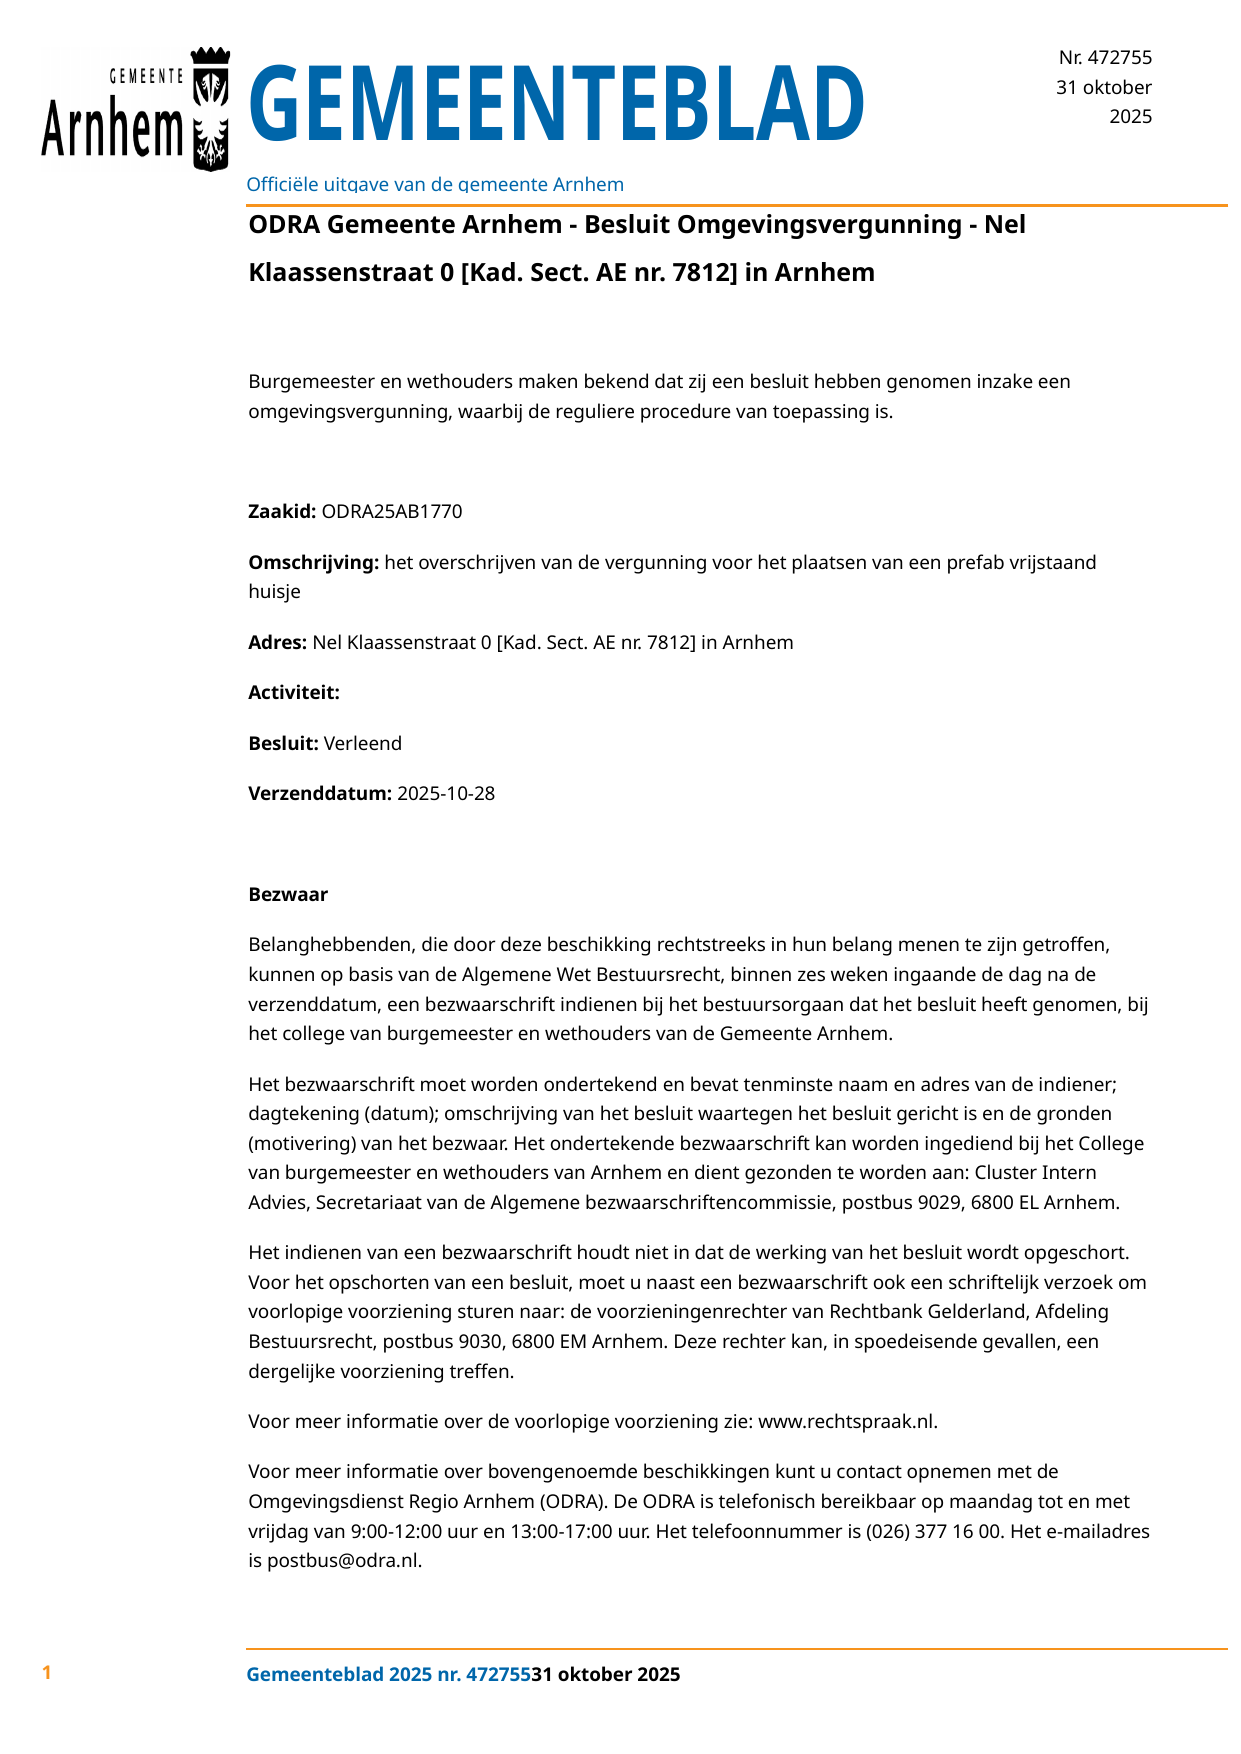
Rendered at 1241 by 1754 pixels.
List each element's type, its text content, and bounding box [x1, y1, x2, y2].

text Besluit: Verleend [248, 730, 1152, 756]
text Omschrijving: het overschrijven van de vergunning voor het plaatsen van een prefab vrijstaand huisje [248, 549, 1152, 604]
text Voor meer informatie over bovengenoemde beschikkingen kunt u contact opnemen met de Omgevingsdienst Regio Arnhem (ODRA). De ODRA is telefonisch bereikbaar op maandag tot en met vrijdag van 9:00-12:00 uur en 13:00-17:00 uur. Het telefoonnummer is (026) 377 16 00. Het e-mailadres is postbus@odra.nl. [248, 1459, 1152, 1573]
text Het bezwaarschrift moet worden ondertekend en bevat tenminste naam en adres van de indiener; dagtekening (datum); omschrijving van het besluit waartegen het besluit gericht is en de gronden (motivering) van het bezwaar. Het ondertekende bezwaarschrift kan worden ingediend bij het College van burgemeester en wethouders van Arnhem en dient gezonden te worden aan: Cluster Intern Advies, Secretariaat van de Algemene bezwaarschriftencommissie, postbus 9029, 6800 EL Arnhem. [248, 1071, 1152, 1215]
text ODRA Gemeente Arnhem - Besluit Omgevingsvergunning - Nel Klaassenstraat 0 [Kad. Sect. AE nr. 7812] in Arnhem [248, 207, 1152, 288]
text Bezwaar [248, 881, 1152, 907]
text Burgemeester en wethouders maken bekend dat zij een besluit hebben genomen inzake een omgevingsvergunning, waarbij de reguliere procedure van toepassing is. [248, 368, 1152, 424]
text Adres: Nel Klaassenstraat 0 [Kad. Sect. AE nr. 7812] in Arnhem [248, 629, 1152, 655]
text Het indienen van een bezwaarschrift houdt niet in dat de werking van het besluit wordt opgeschort. Voor het opschorten van een besluit, moet u naast een bezwaarschrift ook een schriftelijk verzoek om voorlopige voorziening sturen naar: de voorzieningenrechter van Rechtbank Gelderland, Afdeling Bestuursrecht, postbus 9030, 6800 EM Arnhem. Deze rechter kan, in spoedeisende gevallen, een dergelijke voorziening treffen. [248, 1239, 1152, 1384]
text Activiteit: [248, 679, 1152, 705]
picture [41, 47, 231, 172]
text Verzenddatum: 2025-10-28 [248, 780, 1152, 806]
text Voor meer informatie over de voorlopige voorziening zie: www.rechtspraak.nl. [248, 1408, 1152, 1434]
text Zaakid: ODRA25AB1770 [248, 499, 1152, 524]
text Belanghebbenden, die door deze beschikking rechtstreeks in hun belang menen te zijn getroffen, kunnen op basis van de Algemene Wet Bestuursrecht, binnen zes weken ingaande de dag na de verzenddatum, een bezwaarschrift indienen bij het bestuursorgaan dat het besluit heeft genomen, bij het college van burgemeester en wethouders van de Gemeente Arnhem. [248, 932, 1152, 1046]
